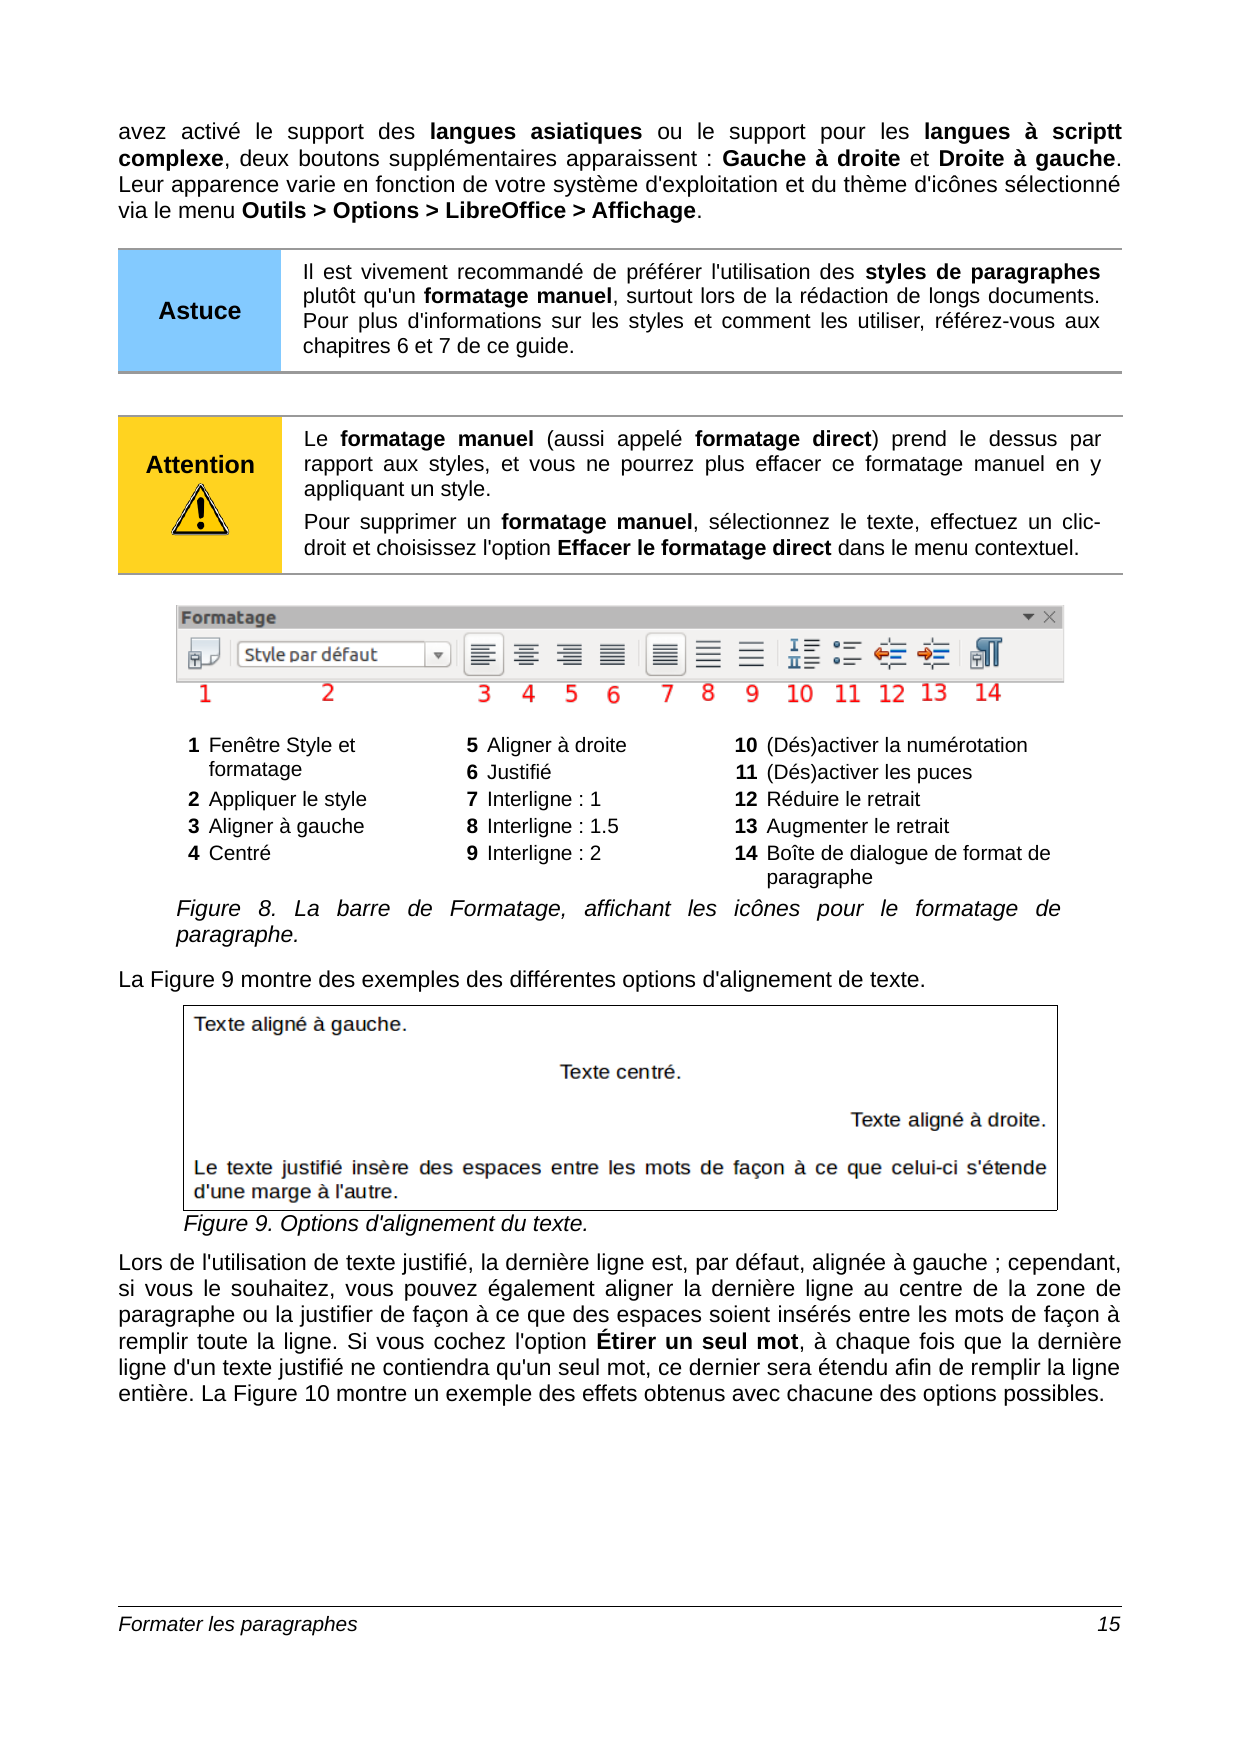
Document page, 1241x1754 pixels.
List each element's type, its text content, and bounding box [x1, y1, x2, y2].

picture [176, 605, 1065, 719]
table_header (Dés)activer la numérotation [760, 730, 1064, 757]
table_cell 13 [716, 811, 760, 838]
table_cell 8 [441, 811, 481, 838]
table_cell Centré [203, 838, 441, 889]
picture [186, 1007, 1054, 1207]
picture [167, 479, 233, 539]
table_header Fenêtre Style et formatage [203, 730, 441, 784]
table_cell Appliquer le style [203, 784, 441, 811]
text avez activé le support des langues asiatiques ou le support pour les langues à scriptt complexe, deux boutons supplémentaires apparaissent : Gauche à droite et Droite à gauche. Leur apparence varie en fonction de votre système d'exploitation et du thème d'icônes sélectionné via le menu Outils > Options > LibreOffice > Affichage. [118, 118, 1122, 223]
table_header 5 [441, 730, 481, 757]
table_cell Justifié [481, 757, 716, 784]
table_cell Interligne : 1.5 [481, 811, 716, 838]
table_cell 2 [176, 784, 202, 811]
text Figure 9. Options d'alignement du texte. [183, 1211, 1057, 1236]
table_cell Boîte de dialogue de format de paragraphe [760, 838, 1064, 889]
table_header Le formatage manuel (aussi appelé formatage direct) prend le dessus par rapport aux styles, et vous ne pourrez plus effacer ce formatage manuel en y appliquant un style. Pour supprimer un formatage manuel, sélectionnez le texte, effectuez un clic-droit et choisissez l'option Effacer le formatage direct dans le menu contextuel. [282, 417, 1123, 573]
table_cell 7 [441, 784, 481, 811]
table_cell 6 [441, 757, 481, 784]
table_cell [176, 757, 202, 784]
table_cell Augmenter le retrait [760, 811, 1064, 838]
table_cell Interligne : 1 [481, 784, 716, 811]
table_cell 11 [716, 757, 760, 784]
text [184, 1006, 1057, 1210]
table_cell 12 [716, 784, 760, 811]
table_cell Interligne : 2 [481, 838, 716, 889]
table_cell 4 [176, 838, 202, 889]
text Lors de l'utilisation de texte justifié, la dernière ligne est, par défaut, alignée à gauche ; cependant, si vous le souhaitez, vous pouvez également aligner la dernière ligne au centre de la zone de paragraphe ou la justifier de façon à ce que des espaces soient insérés entre les mots de façon à remplir toute la ligne. Si vous cochez l'option Étirer un seul mot, à chaque fois que la dernière ligne d'un texte justifié ne contiendra qu'un seul mot, ce dernier sera étendu afin de remplir la ligne entière. La Figure 10 montre un exemple des effets obtenus avec chacune des options possibles. [118, 1248, 1122, 1407]
table_header 10 [716, 730, 760, 757]
text Figure 8. La barre de Formatage, affichant les icônes pour le formatage de paragraphe. [176, 895, 1064, 948]
table_cell 14 [716, 838, 760, 889]
table_header 1 [176, 730, 202, 757]
table_cell 9 [441, 838, 481, 889]
table_header Attention [118, 417, 282, 573]
table_header Astuce [118, 250, 281, 371]
table_header Aligner à droite [481, 730, 716, 757]
table_header Il est vivement recommandé de préférer l'utilisation des styles de paragraphes plutôt qu'un formatage manuel, surtout lors de la rédaction de longs documents. Pour plus d'informations sur les styles et comment les utiliser, référez-vous aux chapitres 6 et 7 de ce guide. [281, 250, 1122, 371]
table_cell Réduire le retrait [760, 784, 1064, 811]
text La Figure 9 montre des exemples des différentes options d'alignement de texte. [118, 966, 1122, 992]
table_cell 3 [176, 811, 202, 838]
table_cell (Dés)activer les puces [760, 757, 1064, 784]
table_cell Aligner à gauche [203, 811, 441, 838]
